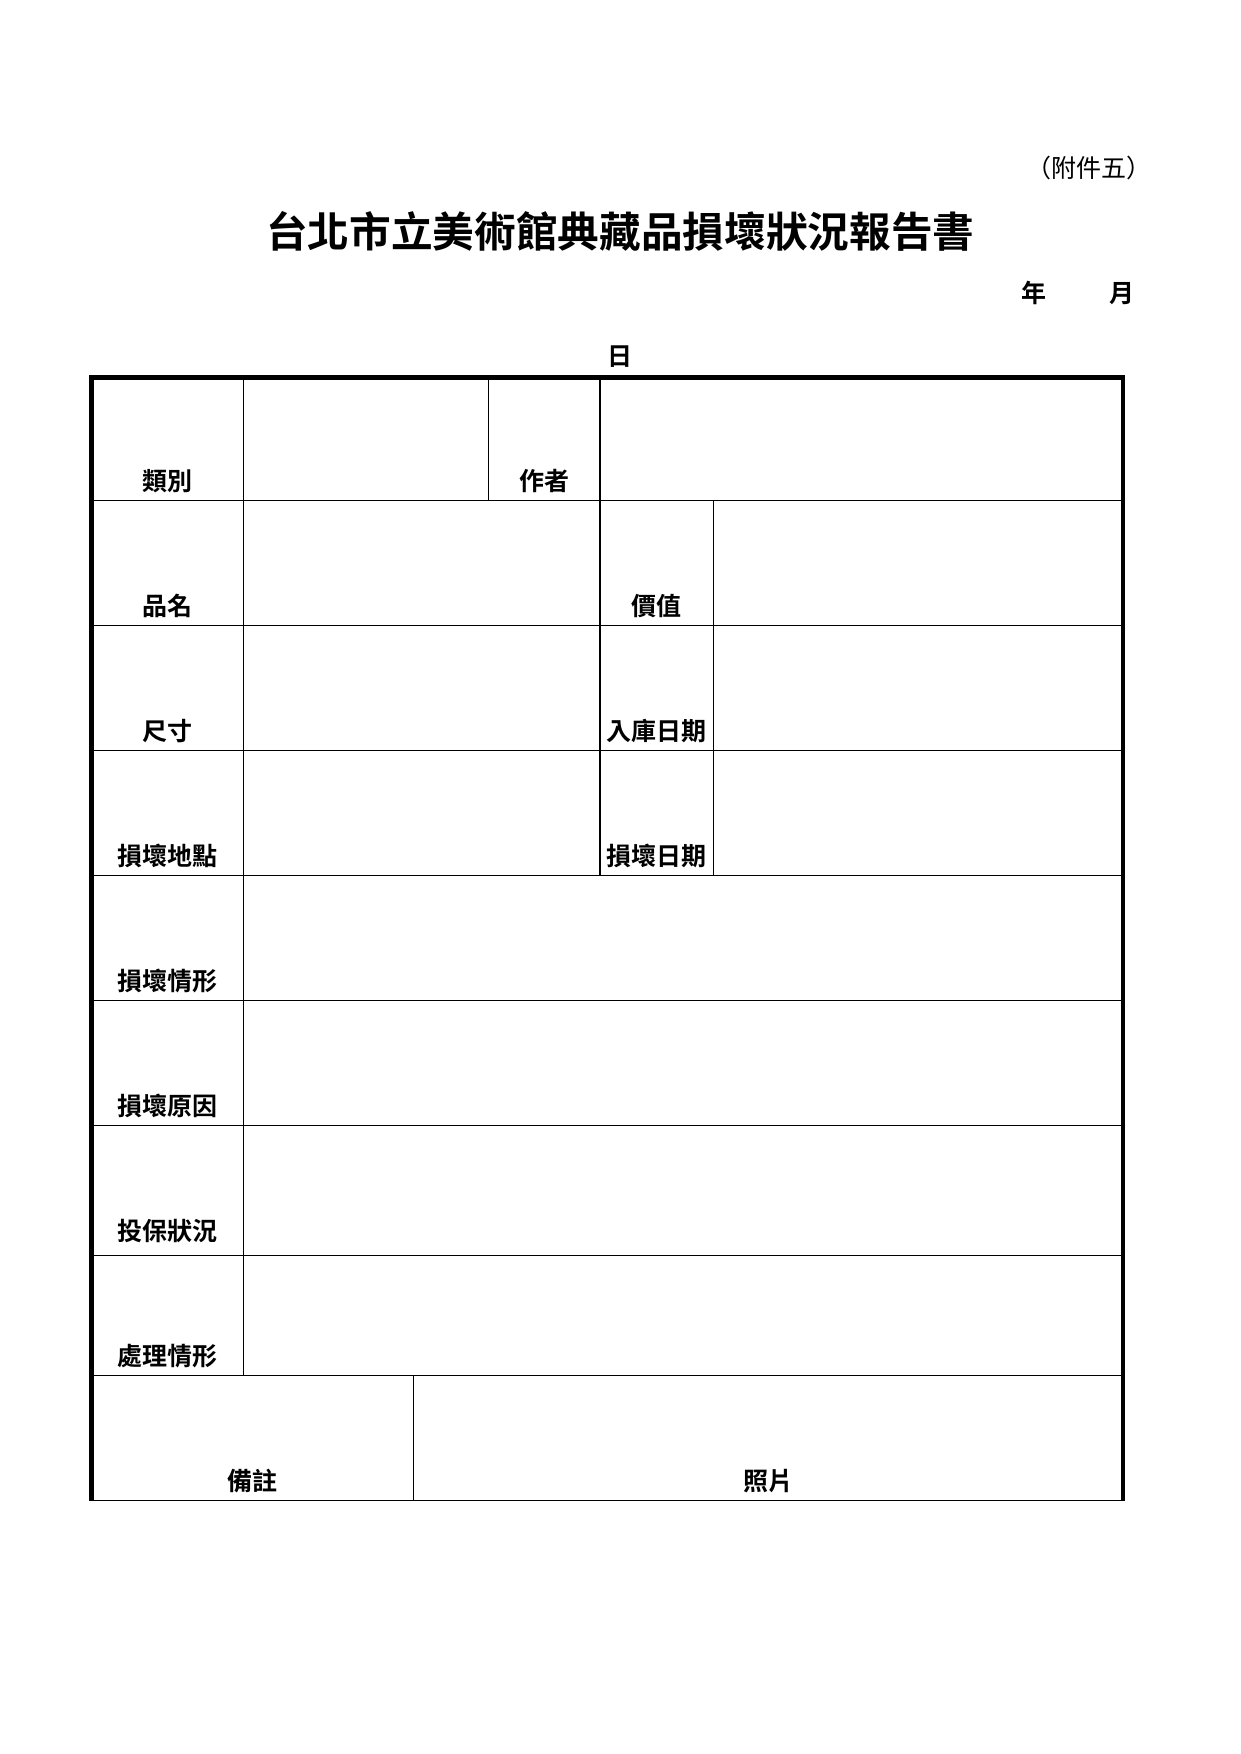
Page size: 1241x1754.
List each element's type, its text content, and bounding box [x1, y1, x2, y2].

table_header 類別 [94, 380, 243, 500]
table_cell 品名 [94, 501, 243, 625]
table_cell [244, 626, 599, 750]
table_header [244, 380, 488, 500]
table_cell [714, 501, 1121, 625]
table_cell [714, 751, 1121, 875]
table_cell 損壞情形 [94, 876, 243, 1000]
table_cell 照片 [414, 1376, 1121, 1500]
table_cell 處理情形 [94, 1256, 243, 1375]
table_cell 入庫日期 [601, 626, 713, 750]
table_cell 損壞原因 [94, 1001, 243, 1125]
table_cell 尺寸 [94, 626, 243, 750]
table_cell [244, 1126, 1121, 1255]
table_cell [714, 626, 1121, 750]
table_cell [244, 501, 599, 625]
table_cell 損壞日期 [601, 751, 713, 875]
table_cell 投保狀況 [94, 1126, 243, 1255]
table_header [601, 380, 1121, 500]
table_header 作者 [489, 380, 599, 500]
table_cell 價值 [601, 501, 713, 625]
table_cell [244, 1001, 1121, 1125]
table_cell 損壞地點 [94, 751, 243, 875]
table_cell [244, 751, 599, 875]
table_cell [244, 876, 1121, 1000]
text 年 月 日 [89, 250, 1152, 375]
table_cell [244, 1256, 1121, 1375]
text 台北市立美術館典藏品損壞狀況報告書 [89, 188, 1152, 250]
text （附件五） [89, 125, 1152, 188]
table_cell 備註 [94, 1376, 413, 1500]
